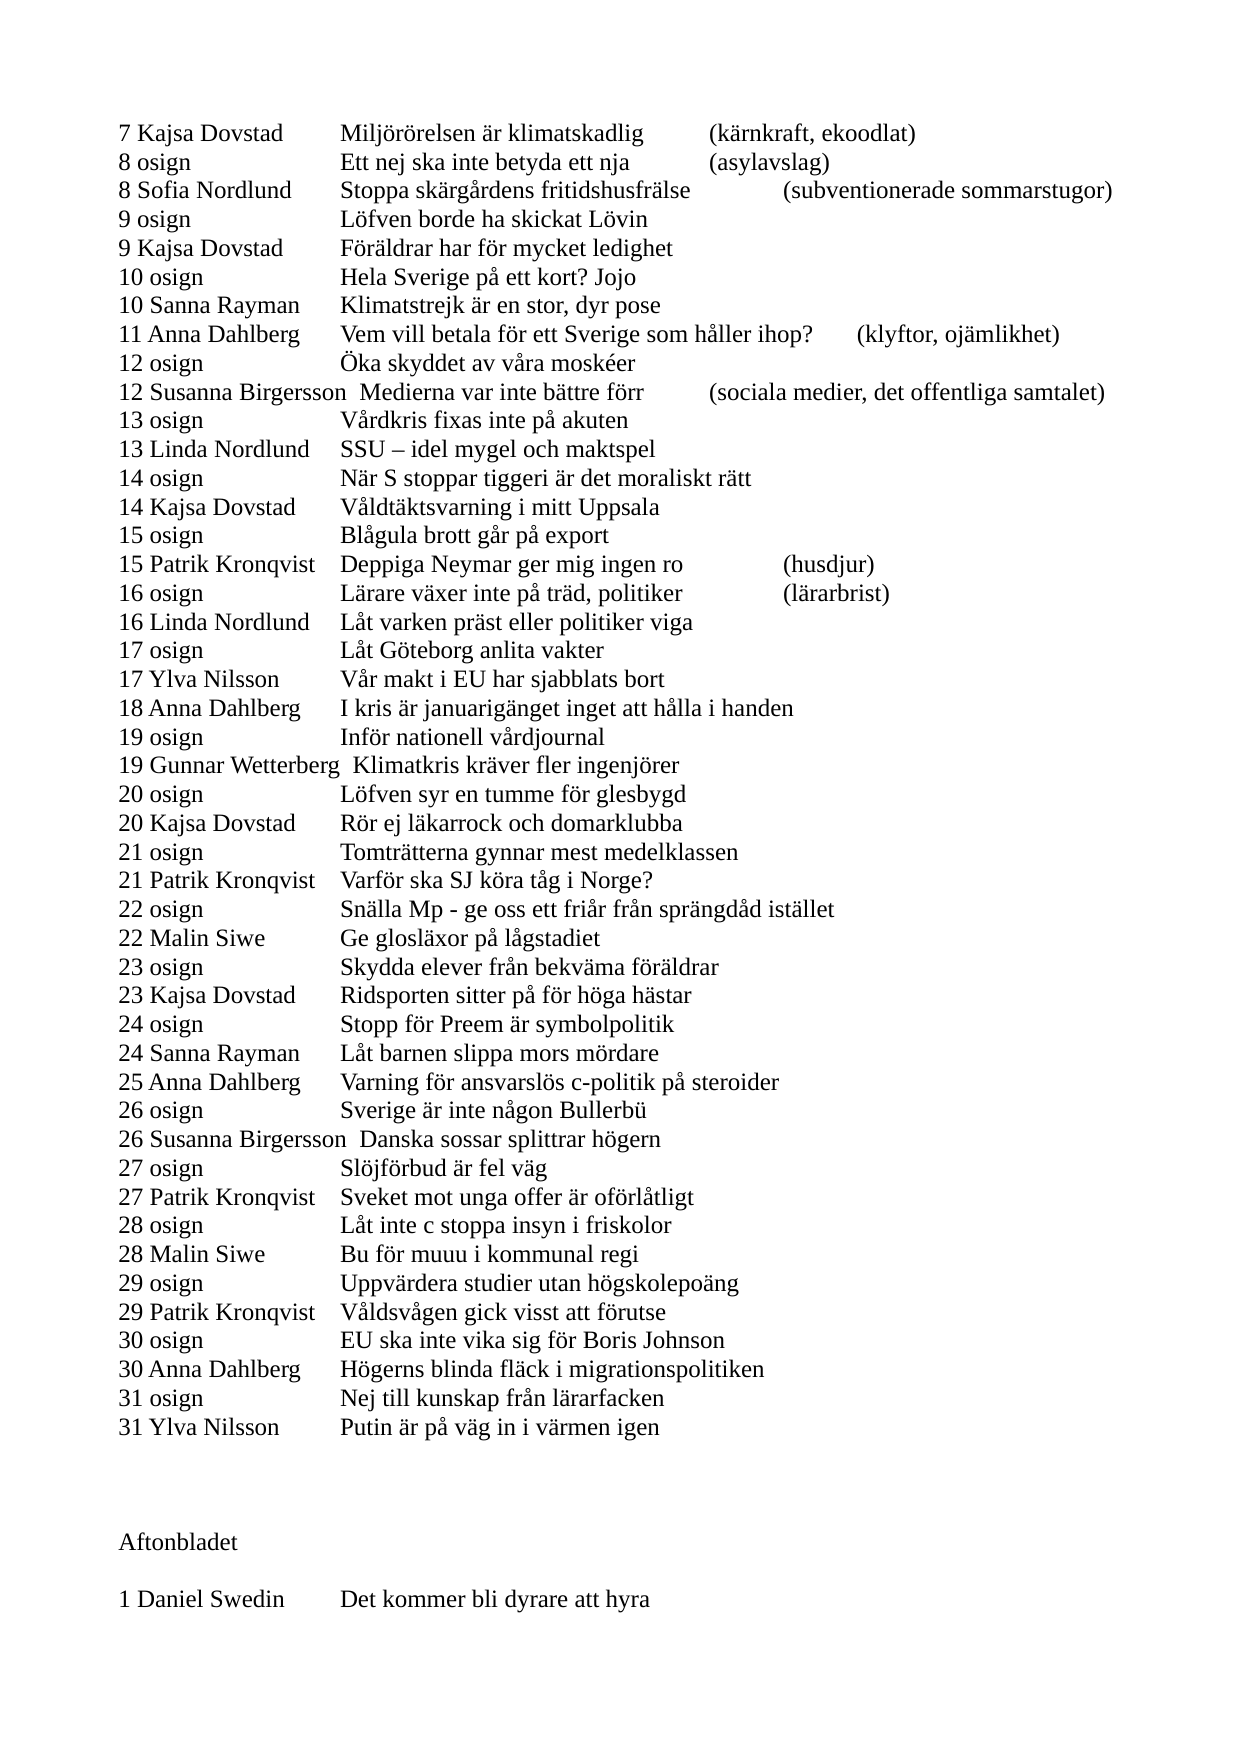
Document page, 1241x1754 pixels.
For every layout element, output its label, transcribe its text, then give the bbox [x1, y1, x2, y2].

text 20 Kajsa Dovstad Rör ej läkarrock och domarklubba [118, 808, 1122, 837]
text 14 osign När S stoppar tiggeri är det moraliskt rätt [118, 463, 1122, 492]
text 26 osign Sverige är inte någon Bullerbü [118, 1096, 1122, 1124]
text 16 osign Lärare växer inte på träd, politiker (lärarbrist) [118, 578, 1122, 607]
text 8 Sofia Nordlund Stoppa skärgårdens fritidshusfrälse (subventionerade sommarstugor) [118, 176, 1122, 204]
text 31 Ylva Nilsson Putin är på väg in i värmen igen [118, 1412, 1122, 1441]
text 22 osign Snälla Mp - ge oss ett friår från sprängdåd istället [118, 894, 1122, 923]
text 19 osign Inför nationell vårdjournal [118, 722, 1122, 751]
text 24 Sanna Rayman Låt barnen slippa mors mördare [118, 1038, 1122, 1067]
text 23 osign Skydda elever från bekväma föräldrar [118, 952, 1122, 981]
text 13 Linda Nordlund SSU – idel mygel och maktspel [118, 434, 1122, 463]
text 10 osign Hela Sverige på ett kort? Jojo [118, 262, 1122, 291]
text 17 Ylva Nilsson Vår makt i EU har sjabblats bort [118, 664, 1122, 693]
text 31 osign Nej till kunskap från lärarfacken [118, 1383, 1122, 1412]
text 24 osign Stopp för Preem är symbolpolitik [118, 1009, 1122, 1038]
text 10 Sanna Rayman Klimatstrejk är en stor, dyr pose [118, 291, 1122, 319]
text 15 Patrik Kronqvist Deppiga Neymar ger mig ingen ro (husdjur) [118, 549, 1122, 578]
text 29 osign Uppvärdera studier utan högskolepoäng [118, 1268, 1122, 1297]
text 22 Malin Siwe Ge glosläxor på lågstadiet [118, 923, 1122, 952]
text 25 Anna Dahlberg Varning för ansvarslös c-politik på steroider [118, 1067, 1122, 1096]
text 14 Kajsa Dovstad Våldtäktsvarning i mitt Uppsala [118, 492, 1122, 521]
text 8 osign Ett nej ska inte betyda ett nja (asylavslag) [118, 147, 1122, 176]
text 20 osign Löfven syr en tumme för glesbygd [118, 779, 1122, 808]
text 27 Patrik Kronqvist Sveket mot unga offer är oförlåtligt [118, 1182, 1122, 1211]
text 1 Daniel Swedin Det kommer bli dyrare att hyra [118, 1584, 1122, 1613]
text 9 osign Löfven borde ha skickat Lövin [118, 204, 1122, 233]
text Aftonbladet [118, 1527, 1122, 1556]
text 9 Kajsa Dovstad Föräldrar har för mycket ledighet [118, 233, 1122, 262]
text 11 Anna Dahlberg Vem vill betala för ett Sverige som håller ihop? (klyftor, ojämlikhet) [118, 319, 1122, 348]
text 12 Susanna Birgersson Medierna var inte bättre förr (sociala medier, det offentliga samtalet) [118, 377, 1122, 406]
text 15 osign Blågula brott går på export [118, 521, 1122, 549]
text 17 osign Låt Göteborg anlita vakter [118, 636, 1122, 664]
text 18 Anna Dahlberg I kris är januarigänget inget att hålla i handen [118, 693, 1122, 722]
text 28 osign Låt inte c stoppa insyn i friskolor [118, 1211, 1122, 1239]
text 16 Linda Nordlund Låt varken präst eller politiker viga [118, 607, 1122, 636]
text 30 Anna Dahlberg Högerns blinda fläck i migrationspolitiken [118, 1354, 1122, 1383]
text 28 Malin Siwe Bu för muuu i kommunal regi [118, 1239, 1122, 1268]
text 21 osign Tomträtterna gynnar mest medelklassen [118, 837, 1122, 866]
text 13 osign Vårdkris fixas inte på akuten [118, 406, 1122, 434]
text 12 osign Öka skyddet av våra moskéer [118, 348, 1122, 377]
text 19 Gunnar Wetterberg Klimatkris kräver fler ingenjörer [118, 751, 1122, 779]
text 23 Kajsa Dovstad Ridsporten sitter på för höga hästar [118, 981, 1122, 1009]
text 26 Susanna Birgersson Danska sossar splittrar högern [118, 1124, 1122, 1153]
text 30 osign EU ska inte vika sig för Boris Johnson [118, 1326, 1122, 1354]
text 21 Patrik Kronqvist Varför ska SJ köra tåg i Norge? [118, 866, 1122, 894]
text 7 Kajsa Dovstad Miljörörelsen är klimatskadlig (kärnkraft, ekoodlat) [118, 118, 1122, 147]
text 29 Patrik Kronqvist Våldsvågen gick visst att förutse [118, 1297, 1122, 1326]
text 27 osign Slöjförbud är fel väg [118, 1153, 1122, 1182]
